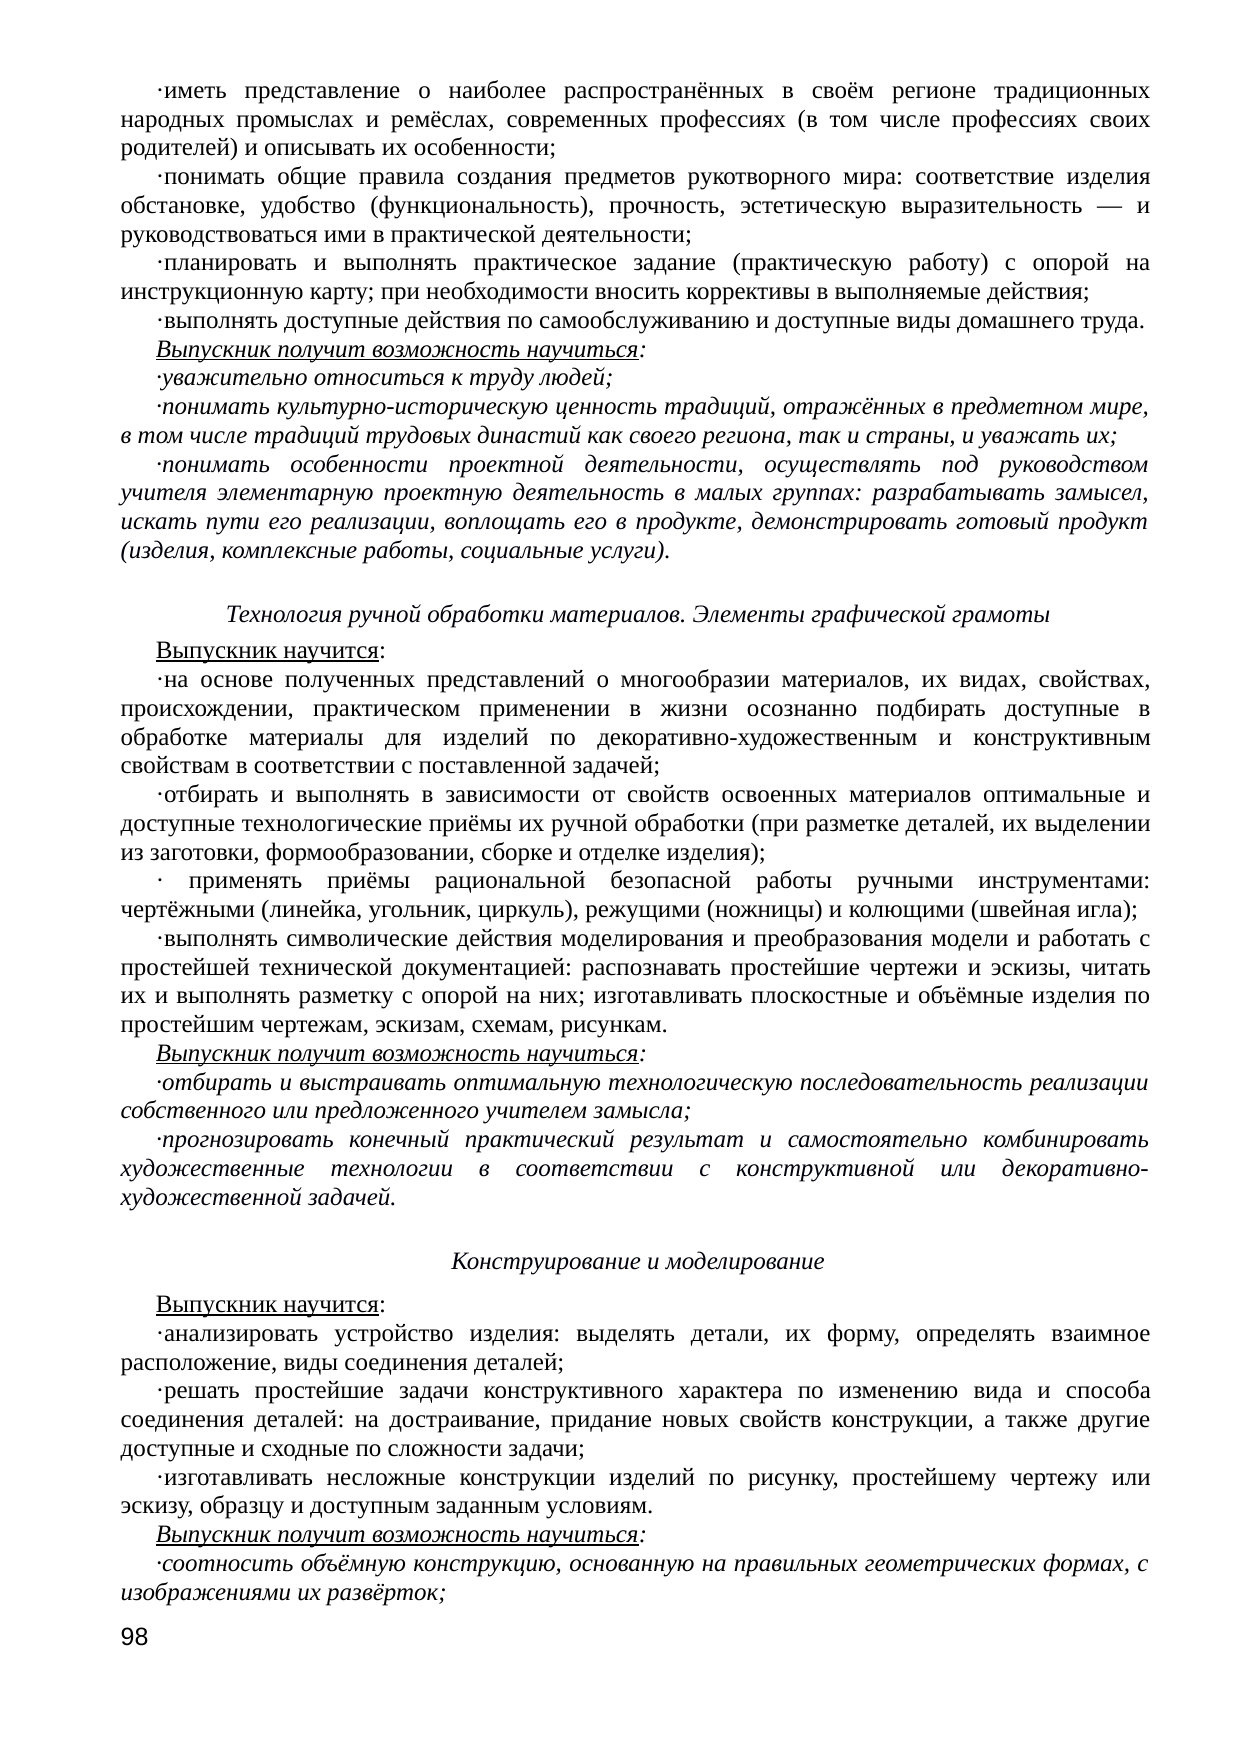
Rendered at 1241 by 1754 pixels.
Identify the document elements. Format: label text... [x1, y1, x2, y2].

text ·понимать культурно-историческую ценность традиций, отражённых в предметном мире, в том числе традиций трудовых династий как своего региона, так и страны, и уважать их; [120, 391, 1152, 449]
text ·уважительно относиться к труду людей; [120, 362, 1152, 391]
text ·решать простейшие задачи конструктивного характера по изменению вида и способа соединения деталей: на достраивание, придание новых свойств конструкции, а также другие доступные и сходные по сложности задачи; [120, 1375, 1152, 1462]
text ·иметь представление о наиболее распространённых в своём регионе традиционных народных промыслах и ремёслах, современных профессиях (в том числе профессиях своих родителей) и описывать их особенности; [120, 75, 1152, 161]
text ·выполнять символические действия моделирования и преобразования модели и работать с простейшей технической документацией: распознавать простейшие чертежи и эскизы, читать их и выполнять разметку с опорой на них; изготавливать плоскостные и объёмные изделия по простейшим чертежам, эскизам, схемам, рисункам. [120, 923, 1152, 1038]
text ·понимать общие правила создания предметов рукотворного мира: соответствие изделия обстановке, удобство (функциональность), прочность, эстетическую выразительность — и руководствоваться ими в практической деятельности; [120, 161, 1152, 247]
text Конструирование и моделирование [120, 1246, 1152, 1275]
text · применять приёмы рациональной безопасной работы ручными инструментами: чертёжными (линейка, угольник, циркуль), режущими (ножницы) и колющими (швейная игла); [120, 865, 1152, 923]
text ·планировать и выполнять практическое задание (практическую работу) с опорой на инструкционную карту; при необходимости вносить коррективы в выполняемые действия; [120, 247, 1152, 305]
text ·соотносить объёмную конструкцию, основанную на правильных геометрических формах, с изображениями их развёрток; [120, 1548, 1152, 1605]
text Технология ручной обработки материалов. Элементы графической грамоты [120, 599, 1152, 628]
text Выпускник получит возможность научиться: [120, 1038, 1152, 1067]
text Выпускник научится: [120, 635, 1152, 664]
text ·на основе полученных представлений о многообразии материалов, их видах, свойствах, происхождении, практическом применении в жизни осознанно подбирать доступные в обработке материалы для изделий по декоративно-художественным и конструктивным свойствам в соответствии с поставленной задачей; [120, 664, 1152, 779]
text Выпускник получит возможность научиться: [120, 1519, 1152, 1548]
text ·прогнозировать конечный практический результат и самостоятельно комбинировать художественные технологии в соответствии с конструктивной или декоративно-художественной задачей. [120, 1124, 1152, 1210]
text Выпускник получит возможность научиться: [120, 334, 1152, 362]
text ·анализировать устройство изделия: выделять детали, их форму, определять взаимное расположение, виды соединения деталей; [120, 1318, 1152, 1375]
text ·отбирать и выполнять в зависимости от свойств освоенных материалов оптимальные и доступные технологические приёмы их ручной обработки (при разметке деталей, их выделении из заготовки, формообразовании, сборке и отделке изделия); [120, 779, 1152, 865]
text Выпускник научится: [120, 1289, 1152, 1318]
text ·отбирать и выстраивать оптимальную технологическую последовательность реализации собственного или предложенного учителем замысла; [120, 1067, 1152, 1124]
text ·изготавливать несложные конструкции изделий по рисунку, простейшему чертежу или эскизу, образцу и доступным заданным условиям. [120, 1462, 1152, 1519]
text ·выполнять доступные действия по самообслуживанию и доступные виды домашнего труда. [120, 305, 1152, 334]
text ·понимать особенности проектной деятельности, осуществлять под руководством учителя элементарную проектную деятельность в малых группах: разрабатывать замысел, искать пути его реализации, воплощать его в продукте, демонстрировать готовый продукт (изделия, комплексные работы, социальные услуги). [120, 449, 1152, 564]
